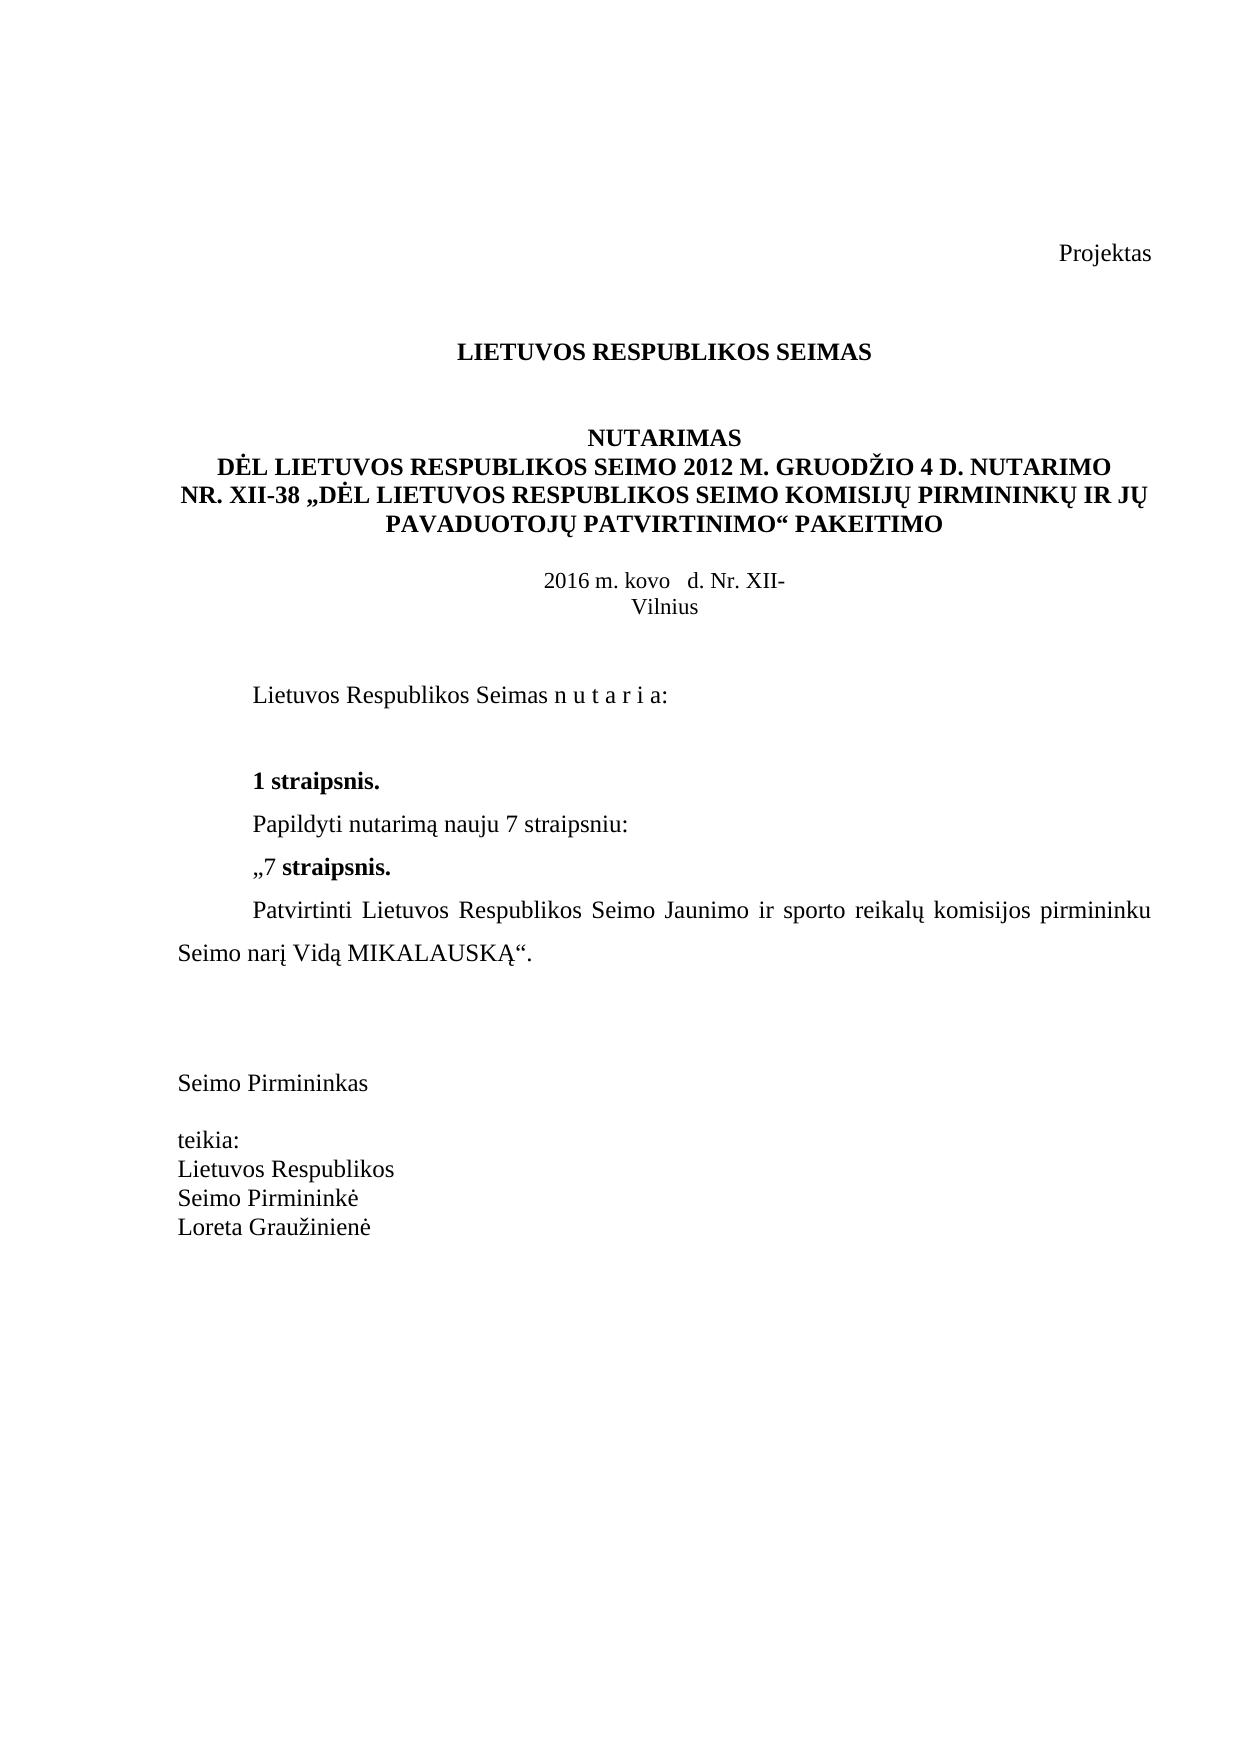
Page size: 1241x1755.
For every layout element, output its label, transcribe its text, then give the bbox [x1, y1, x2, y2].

text „7 straipsnis. [177, 852, 1152, 881]
text Seimo Pirmininkas [177, 1068, 1152, 1097]
text Lietuvos Respublikos Seimas n u t a r i a: [177, 680, 1152, 708]
text DĖL LIETUVOS RESPUBLIKOS SEIMO 2012 M. GRUODŽIO 4 D. NUTARIMO NR. XII-38 „DĖL LIETUVOS RESPUBLIKOS SEIMO KOMISIJŲ PIRMININKŲ IR JŲ PAVADUOTOJŲ PATVIRTINIMO“ PAKEITIMO [177, 452, 1152, 538]
text teikia: [177, 1125, 1152, 1154]
text LIETUVOS RESPUBLIKOS SEIMAS [177, 337, 1152, 365]
text Lietuvos Respublikos [177, 1154, 1152, 1183]
text NUTARIMAS [177, 423, 1152, 452]
text Vilnius [177, 593, 1152, 619]
text Seimo Pirmininkė [177, 1183, 1152, 1212]
text 2016 m. kovo d. Nr. XII- [177, 567, 1152, 593]
text Projektas [177, 238, 1152, 267]
text Papildyti nutarimą nauju 7 straipsniu: [177, 809, 1152, 838]
text 1 straipsnis. [177, 766, 1152, 795]
text Patvirtinti Lietuvos Respublikos Seimo Jaunimo ir sporto reikalų komisijos pirmininku Seimo narį Vidą MIKALAUSKĄ“. [177, 895, 1152, 967]
text Loreta Graužinienė [177, 1212, 1152, 1240]
